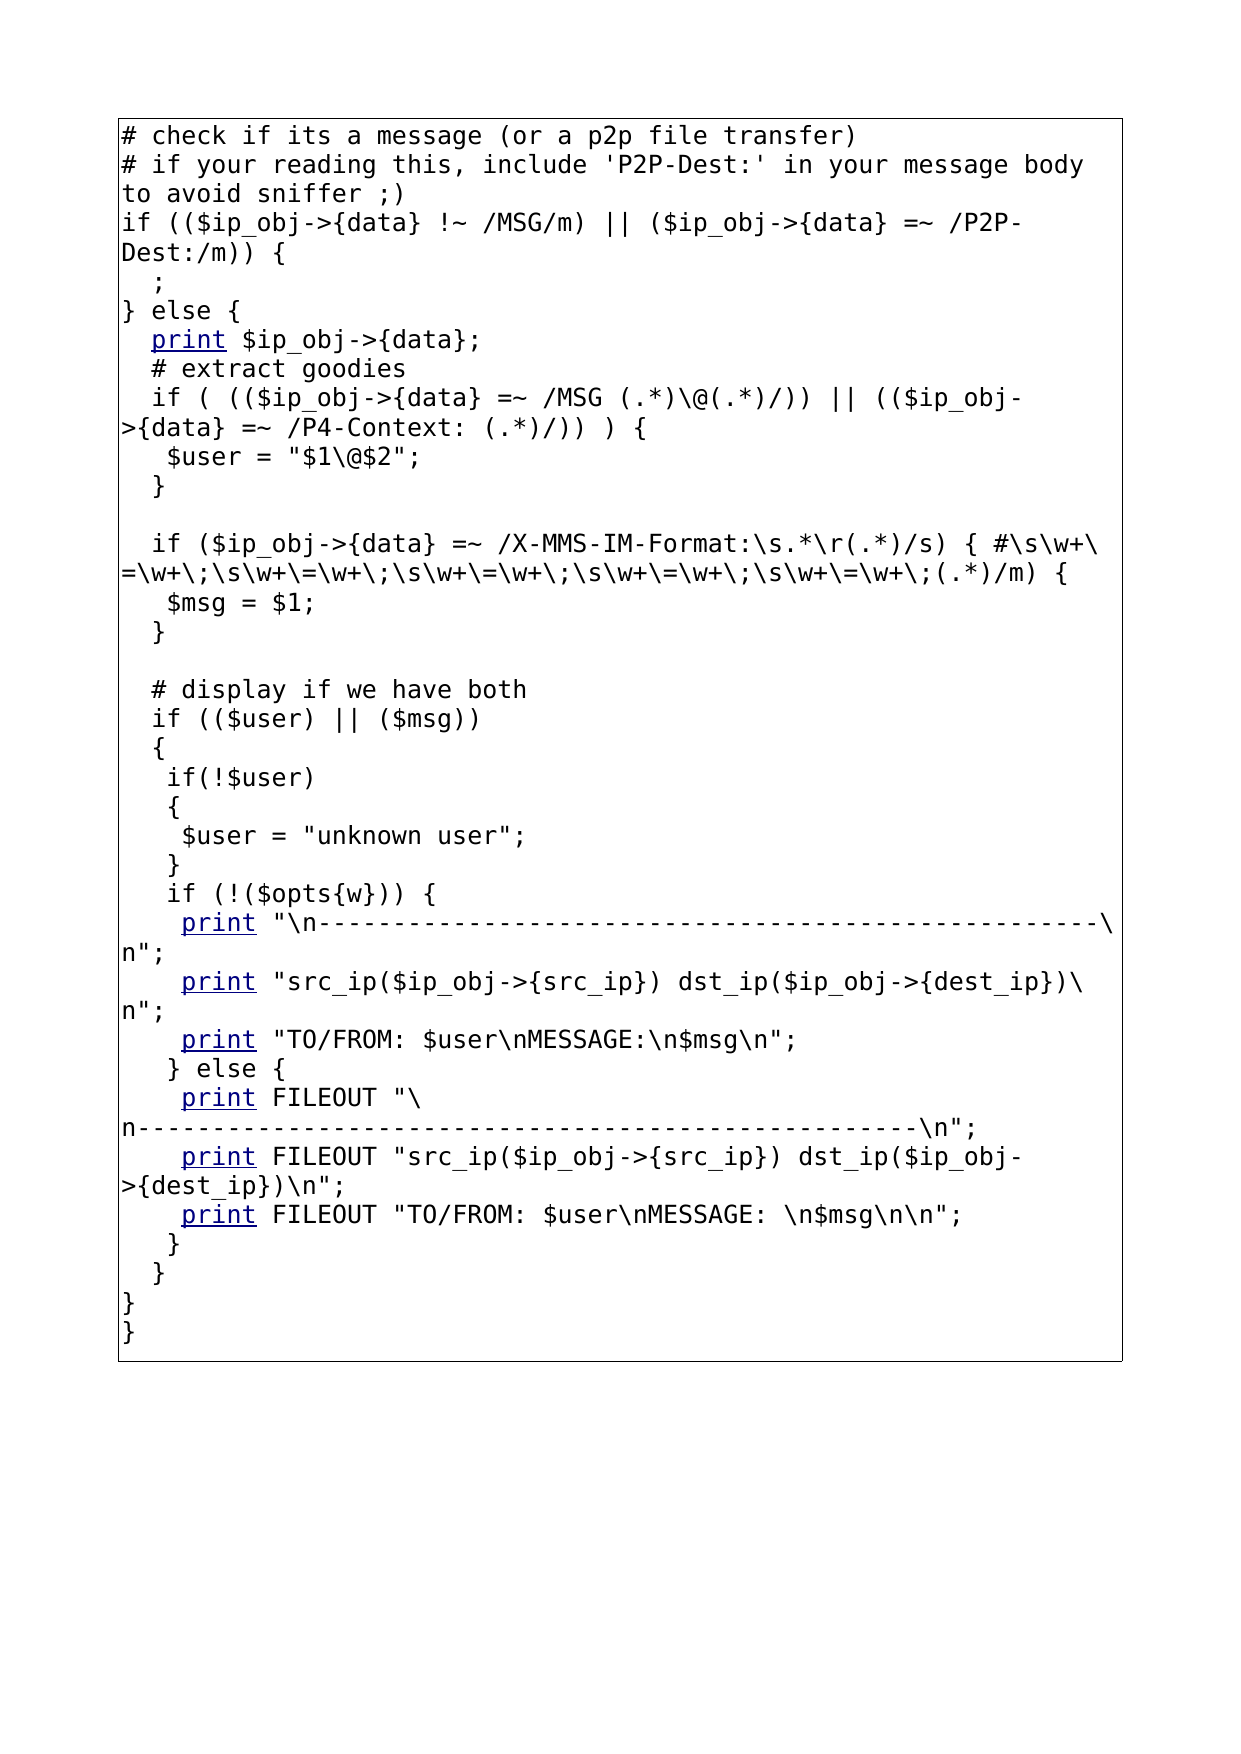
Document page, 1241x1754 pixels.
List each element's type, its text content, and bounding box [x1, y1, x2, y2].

table_header # check if its a message (or a p2p file transfer) # if your reading this, include 'P2P-Dest:' in your message body to avoid sniffer ;) if (($ip_obj->{data} !~ /MSG/m) || ($ip_obj->{data} =~ /P2P-Dest:/m)) { ; } else { print $ip_obj->{data}; # extract goodies if ( (($ip_obj->{data} =~ /MSG (.*)\@(.*)/)) || (($ip_obj->{data} =~ /P4-Context: (.*)/)) ) { $user = "$1\@$2"; } if ($ip_obj->{data} =~ /X-MMS-IM-Format:\s.*\r(.*)/s) { #\s\w+\=\w+\;\s\w+\=\w+\;\s\w+\=\w+\;\s\w+\=\w+\;\s\w+\=\w+\;(.*)/m) { $msg = $1; } # display if we have both if (($user) || ($msg)) { if(!$user) { $user = "unknown user"; } if (!($opts{w})) { print "\n----------------------------------------------------\n"; print "src_ip($ip_obj->{src_ip}) dst_ip($ip_obj->{dest_ip})\n"; print "TO/FROM: $user\nMESSAGE:\n$msg\n"; } else { print FILEOUT "\n----------------------------------------------------\n"; print FILEOUT "src_ip($ip_obj->{src_ip}) dst_ip($ip_obj->{dest_ip})\n"; print FILEOUT "TO/FROM: $user\nMESSAGE: \n$msg\n\n"; } } } } [119, 119, 1122, 1361]
